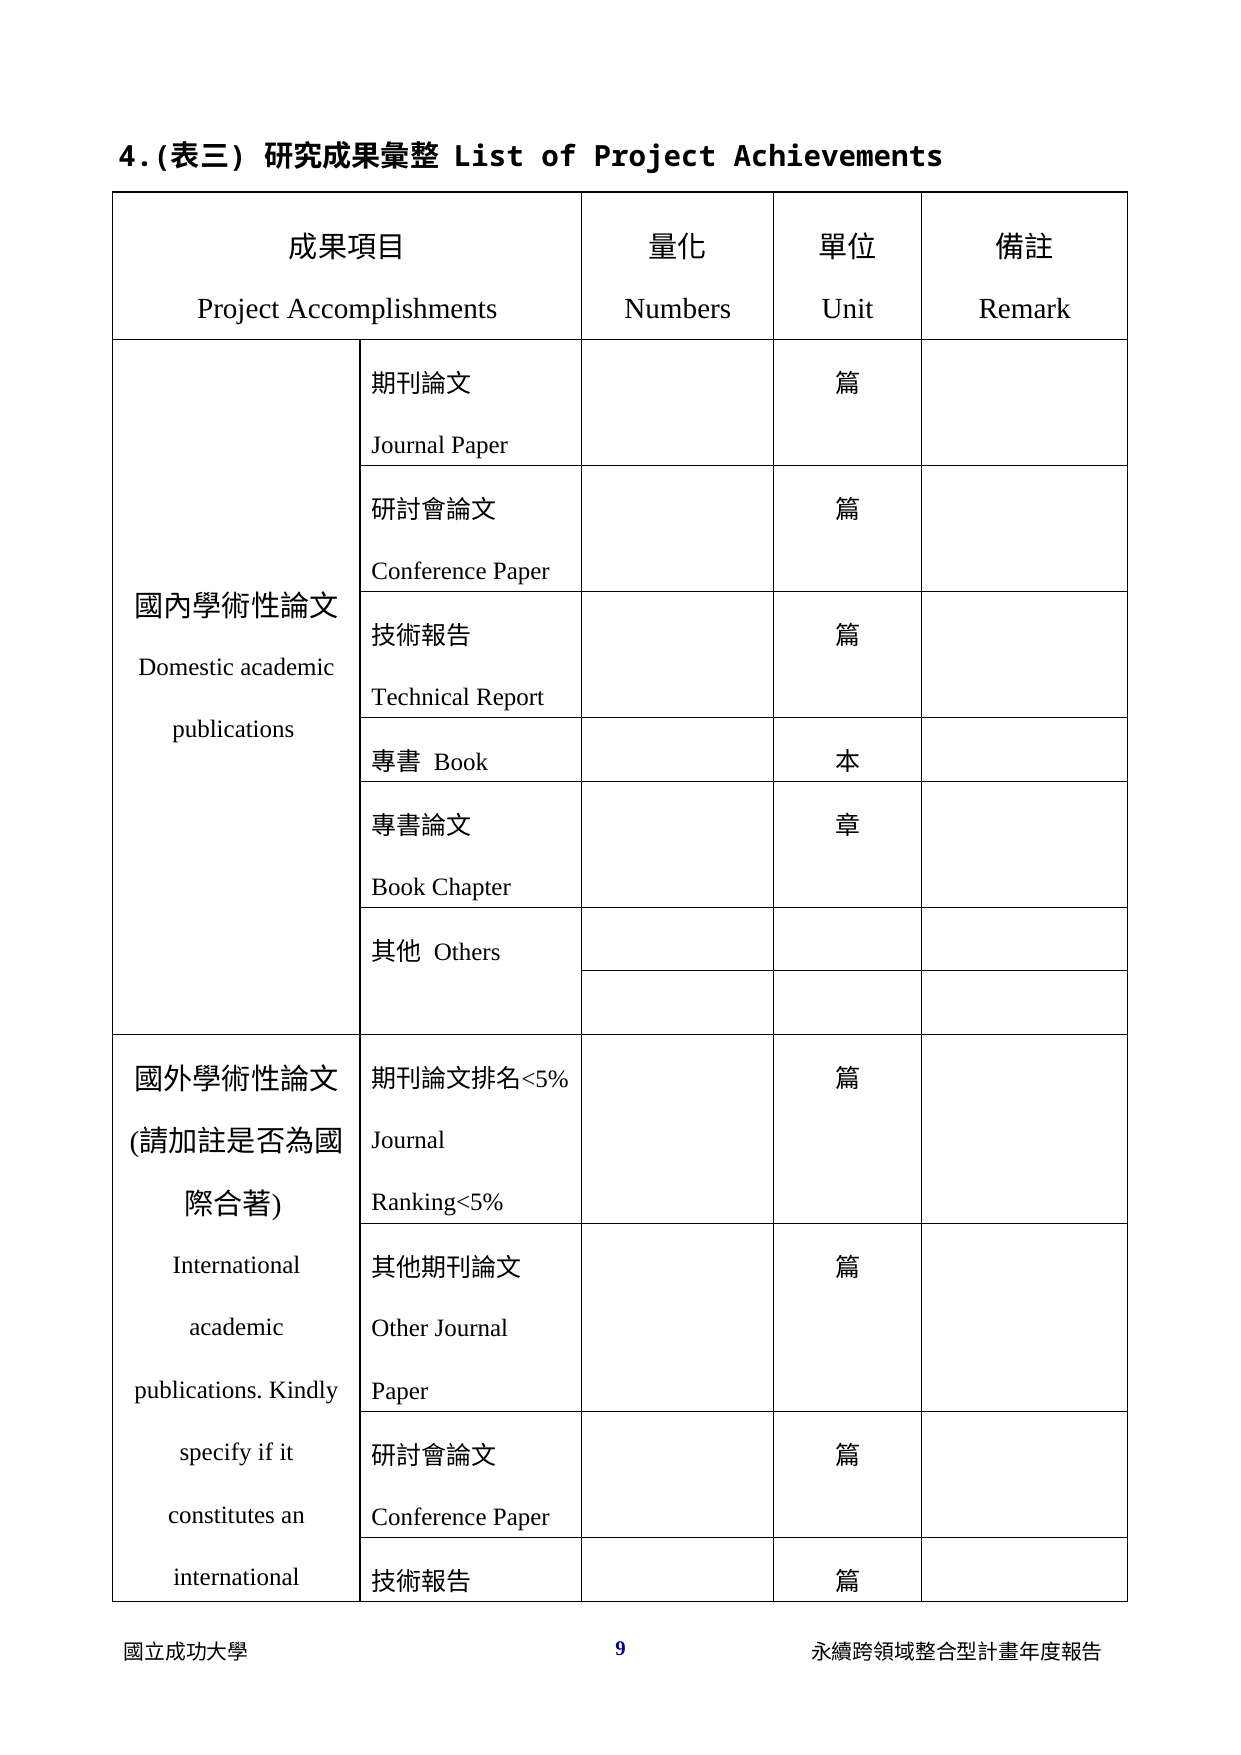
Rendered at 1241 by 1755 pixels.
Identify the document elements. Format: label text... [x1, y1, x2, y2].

table_header 備註 Remark [922, 193, 1127, 339]
table_cell 篇 [774, 1412, 921, 1537]
table_cell 篇 [774, 1224, 921, 1411]
table_cell [582, 1224, 773, 1411]
table_cell [922, 908, 1127, 970]
table_cell 研討會論文 Conference Paper [361, 1412, 581, 1537]
table_cell [922, 1224, 1127, 1411]
table_cell 期刊論文排名<5% Journal Ranking<5% [361, 1035, 581, 1222]
table_cell 其他期刊論文 Other Journal Paper [361, 1224, 581, 1411]
table_cell [582, 1412, 773, 1537]
table_cell [582, 466, 773, 591]
table_cell [922, 971, 1127, 1034]
table_cell [922, 1412, 1127, 1537]
table_cell [922, 718, 1127, 781]
table_cell [582, 1538, 773, 1601]
table_cell [774, 908, 921, 970]
table_cell 章 [774, 782, 921, 907]
table_cell [582, 782, 773, 907]
table_cell 研討會論文 Conference Paper [361, 466, 581, 591]
table_cell [582, 971, 773, 1034]
text 4.(表三) 研究成果彙整 List of Project Achievements [118, 112, 1122, 174]
table_cell 篇 [774, 592, 921, 717]
table_cell [922, 340, 1127, 465]
table_cell 專書論文 Book Chapter [361, 782, 581, 907]
table_cell [922, 1035, 1127, 1222]
table_cell 本 [774, 718, 921, 781]
table_cell [582, 1035, 773, 1222]
table_header 單位 Unit [774, 193, 921, 339]
table_cell [922, 466, 1127, 591]
table_cell 國外學術性論文 (請加註是否為國際合著) International academic publications. Kindly specify if it constitutes an international [113, 1035, 359, 1601]
table_cell 專書 Book [361, 718, 581, 781]
table_cell 其他 Others [361, 908, 581, 1034]
table_cell [922, 782, 1127, 907]
table_cell [582, 908, 773, 970]
table_cell [922, 592, 1127, 717]
table_cell 篇 [774, 466, 921, 591]
table_header 量化 Numbers [582, 193, 773, 339]
table_cell 技術報告 Technical Report [361, 592, 581, 717]
table_header 成果項目 Project Accomplishments [113, 193, 581, 339]
table_cell [582, 718, 773, 781]
table_cell 國內學術性論文 Domestic academic publications [113, 340, 359, 1034]
table_cell 期刊論文 Journal Paper [361, 340, 581, 465]
table_cell [582, 592, 773, 717]
table_cell [922, 1538, 1127, 1601]
table_cell 篇 [774, 340, 921, 465]
table_cell 篇 [774, 1538, 921, 1601]
table_cell 技術報告 [361, 1538, 581, 1601]
table_cell 篇 [774, 1035, 921, 1222]
table_cell [774, 971, 921, 1034]
table_cell [582, 340, 773, 465]
